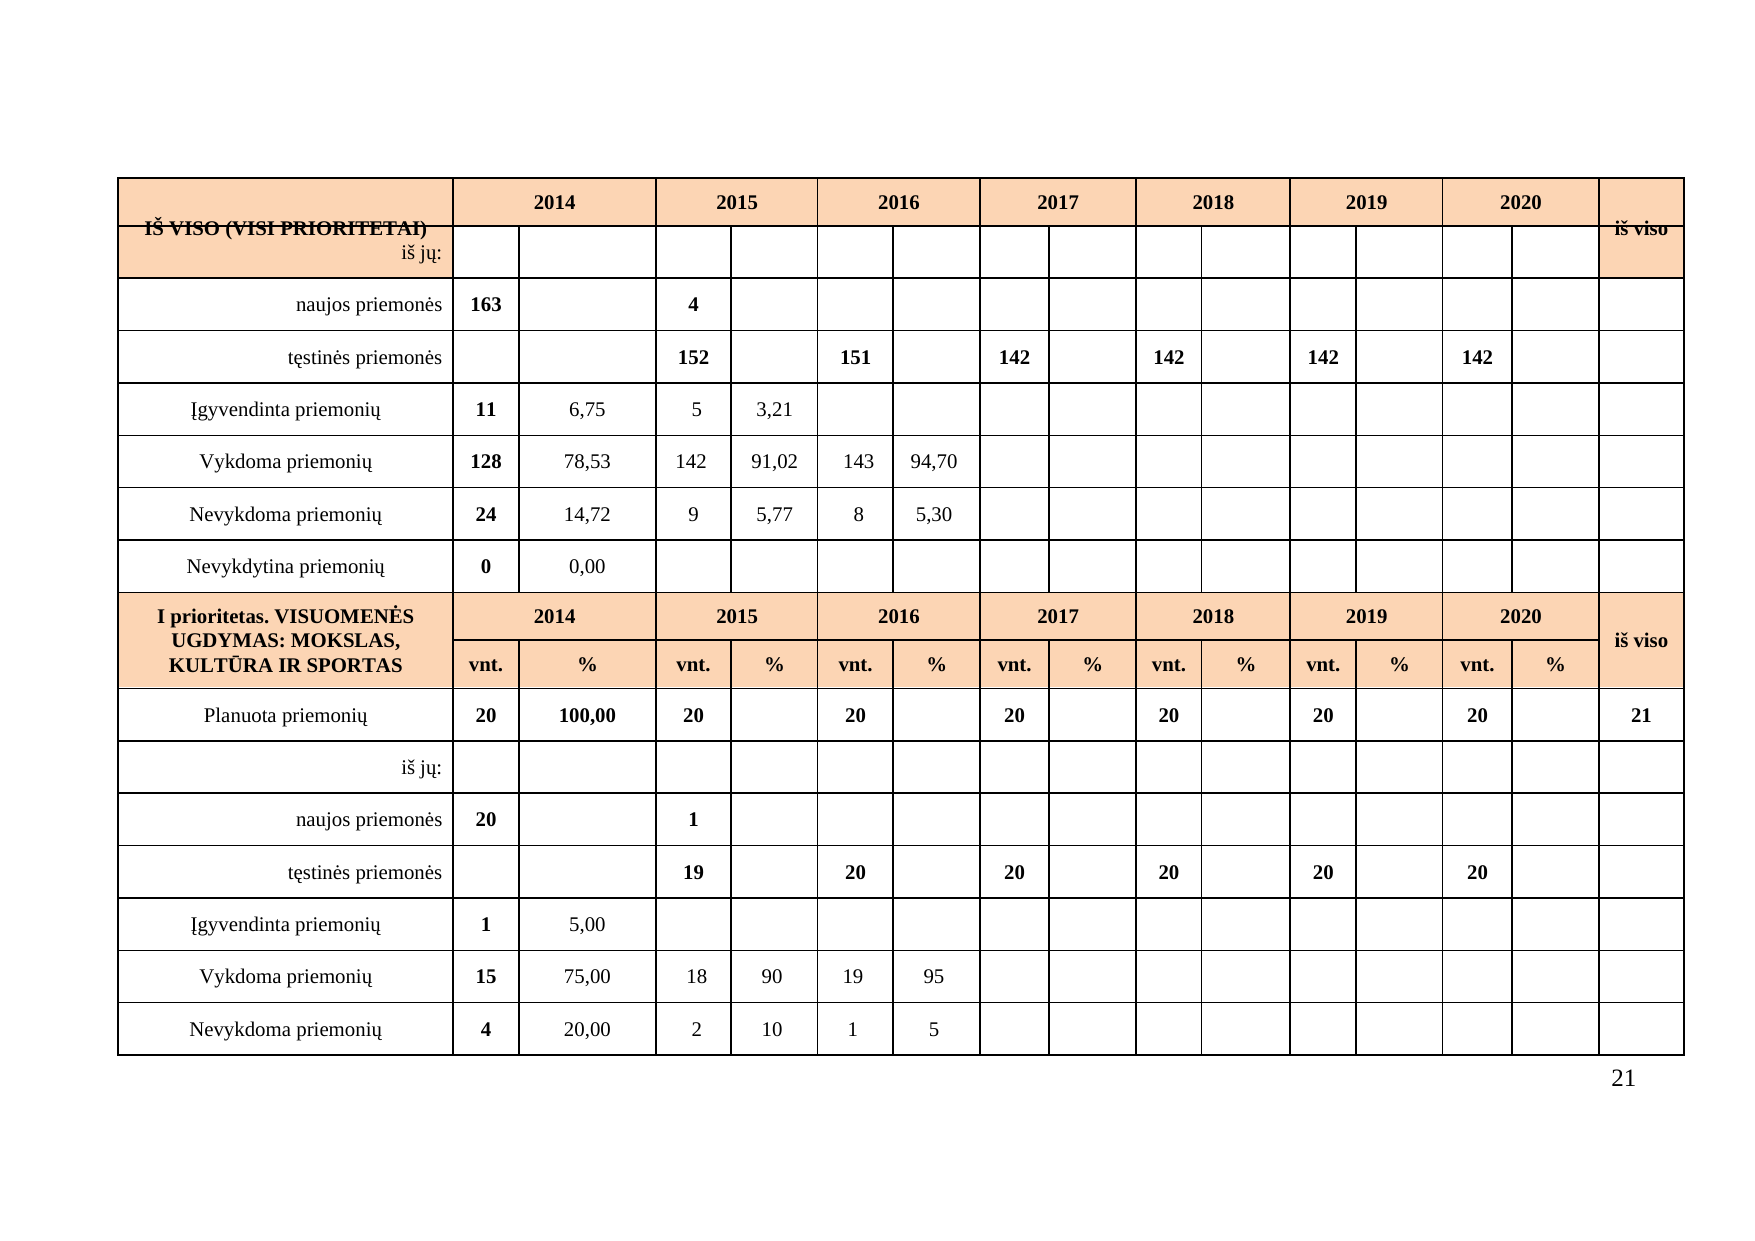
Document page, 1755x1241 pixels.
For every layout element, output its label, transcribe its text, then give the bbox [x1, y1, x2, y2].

table_cell 10 [732, 1003, 817, 1054]
table_cell 2018 [1137, 593, 1289, 639]
table_cell [1357, 279, 1442, 330]
table_cell [894, 742, 979, 792]
table_cell vnt. [1291, 641, 1355, 687]
table_cell tęstinės priemonės [119, 331, 452, 382]
table_cell Planuota priemonių [119, 689, 452, 740]
table_cell 152 [657, 331, 730, 382]
table_cell [1137, 279, 1201, 330]
table_cell [732, 689, 817, 740]
table_cell [1513, 846, 1598, 897]
table_cell [1291, 227, 1355, 277]
table_cell 5,77 [732, 488, 817, 539]
table_cell 20 [818, 846, 892, 897]
table_cell [1600, 331, 1683, 382]
table_cell 142 [1137, 331, 1201, 382]
table_cell % [520, 641, 655, 687]
table_cell 19 [657, 846, 730, 897]
table_cell [1513, 951, 1598, 1002]
table_cell [1357, 951, 1442, 1002]
table_cell [520, 794, 655, 845]
table_cell [894, 689, 979, 740]
table_cell [1291, 1003, 1355, 1054]
table_cell 20 [1443, 846, 1511, 897]
table_cell [1050, 742, 1135, 792]
table_cell [1202, 436, 1289, 487]
table_cell [894, 227, 979, 277]
table_cell [1600, 951, 1683, 1002]
table_cell [1050, 541, 1135, 592]
table_cell [1357, 541, 1442, 592]
table_cell iš viso [1600, 593, 1683, 687]
table_header 2017 [981, 179, 1135, 225]
table_cell [1443, 541, 1511, 592]
table_cell 20 [1443, 689, 1511, 740]
table_cell 18 [657, 951, 730, 1002]
table_cell [1202, 227, 1289, 277]
table_cell 1 [818, 1003, 892, 1054]
table_cell [1600, 436, 1683, 487]
table_cell [1513, 541, 1598, 592]
table_cell [1202, 899, 1289, 949]
table_cell 20 [1291, 689, 1355, 740]
table_cell [732, 279, 817, 330]
table_cell Nevykdytina priemonių [119, 541, 452, 592]
table_cell Nevykdoma priemonių [119, 1003, 452, 1054]
table_cell 5,30 [894, 488, 979, 539]
table_cell [981, 794, 1048, 845]
table_cell 2019 [1291, 593, 1442, 639]
table_cell [1513, 689, 1598, 740]
table_cell [1291, 384, 1355, 434]
table_cell 2017 [981, 593, 1135, 639]
table_cell 20 [818, 689, 892, 740]
table_cell 2014 [454, 593, 655, 639]
table_cell [732, 541, 817, 592]
table_cell [1513, 742, 1598, 792]
table_cell [1443, 384, 1511, 434]
table_cell [1513, 488, 1598, 539]
table_cell [1291, 899, 1355, 949]
table_header 2020 [1443, 179, 1598, 225]
table_cell 5 [657, 384, 730, 434]
table_cell [1357, 384, 1442, 434]
table_cell [981, 1003, 1048, 1054]
table_cell [818, 279, 892, 330]
table_cell [1202, 541, 1289, 592]
table_cell [520, 846, 655, 897]
table_cell 19 [818, 951, 892, 1002]
table_cell 20 [454, 689, 518, 740]
table_cell [657, 227, 730, 277]
table_cell [657, 899, 730, 949]
table_cell 4 [657, 279, 730, 330]
table_cell 78,53 [520, 436, 655, 487]
table_cell [1050, 436, 1135, 487]
table_cell 20,00 [520, 1003, 655, 1054]
table_cell [1513, 331, 1598, 382]
table_cell [1357, 331, 1442, 382]
table_cell [1443, 436, 1511, 487]
table_cell [1600, 899, 1683, 949]
table_cell [1137, 488, 1201, 539]
table_cell [1291, 742, 1355, 792]
table_cell 20 [1137, 846, 1201, 897]
table_cell [657, 541, 730, 592]
table_header 2019 [1291, 179, 1442, 225]
table_cell [1443, 742, 1511, 792]
table_cell 2 [657, 1003, 730, 1054]
table_cell I prioritetas. VISUOMENĖS UGDYMAS: MOKSLAS, KULTŪRA IR SPORTAS [119, 593, 452, 687]
table_header 2016 [818, 179, 979, 225]
table_cell [981, 279, 1048, 330]
table_cell [1050, 488, 1135, 539]
table_cell [1443, 488, 1511, 539]
table_cell [1443, 899, 1511, 949]
table_cell 20 [981, 846, 1048, 897]
table_cell [1357, 436, 1442, 487]
table_cell [1357, 846, 1442, 897]
table_cell [818, 899, 892, 949]
table_cell iš jų: [119, 742, 452, 792]
table_cell [1137, 794, 1201, 845]
table_cell [1137, 384, 1201, 434]
table_cell [1513, 899, 1598, 949]
table_cell [732, 331, 817, 382]
table_cell [818, 794, 892, 845]
table_cell [657, 742, 730, 792]
table_cell [818, 742, 892, 792]
table_cell [1600, 541, 1683, 592]
table_cell Įgyvendinta priemonių [119, 899, 452, 949]
table_cell [1137, 742, 1201, 792]
table_cell 20 [657, 689, 730, 740]
table_cell vnt. [1137, 641, 1201, 687]
table_cell [1357, 488, 1442, 539]
table_cell [1600, 279, 1683, 330]
table_cell 95 [894, 951, 979, 1002]
table_cell 24 [454, 488, 518, 539]
table_cell [1600, 227, 1683, 277]
table_cell 163 [454, 279, 518, 330]
table_cell [732, 794, 817, 845]
table_cell 20 [1291, 846, 1355, 897]
table_cell [894, 541, 979, 592]
table_cell [1050, 227, 1135, 277]
table_cell 9 [657, 488, 730, 539]
table_cell [732, 899, 817, 949]
table_cell 21 [1600, 689, 1683, 740]
table_cell [818, 227, 892, 277]
table_cell 143 [818, 436, 892, 487]
table_cell [894, 846, 979, 897]
table_cell [818, 541, 892, 592]
table_cell [454, 227, 518, 277]
table_cell [1050, 794, 1135, 845]
table_cell [454, 742, 518, 792]
table_cell [1513, 227, 1598, 277]
table_cell [1202, 488, 1289, 539]
table_cell [1050, 331, 1135, 382]
table_cell 2016 [818, 593, 979, 639]
table_cell [732, 846, 817, 897]
table_cell naujos priemonės [119, 279, 452, 330]
table_cell [1357, 899, 1442, 949]
table_cell [981, 436, 1048, 487]
table_cell [981, 742, 1048, 792]
table_cell tęstinės priemonės [119, 846, 452, 897]
table_cell 4 [454, 1003, 518, 1054]
table_cell [1513, 279, 1598, 330]
table_cell 142 [657, 436, 730, 487]
table_cell [1291, 541, 1355, 592]
table_cell [1202, 331, 1289, 382]
table_cell 75,00 [520, 951, 655, 1002]
table_cell [732, 742, 817, 792]
table_cell [1443, 227, 1511, 277]
table_cell [1600, 742, 1683, 792]
table_cell [1600, 1003, 1683, 1054]
table_cell % [1357, 641, 1442, 687]
table_cell % [1050, 641, 1135, 687]
table_cell [1513, 384, 1598, 434]
table_cell [1513, 794, 1598, 845]
table_cell vnt. [818, 641, 892, 687]
table_cell [1291, 488, 1355, 539]
table_cell [1202, 689, 1289, 740]
table_cell 142 [981, 331, 1048, 382]
table_cell [1050, 899, 1135, 949]
table_cell [1600, 794, 1683, 845]
table_cell [1050, 1003, 1135, 1054]
table_cell vnt. [454, 641, 518, 687]
table_cell 0,00 [520, 541, 655, 592]
table_cell 5,00 [520, 899, 655, 949]
table_cell [1050, 689, 1135, 740]
table_cell 14,72 [520, 488, 655, 539]
table_cell [1050, 951, 1135, 1002]
table_cell % [894, 641, 979, 687]
table_cell 20 [981, 689, 1048, 740]
table_cell [1443, 794, 1511, 845]
table_cell 6,75 [520, 384, 655, 434]
table_cell [454, 846, 518, 897]
table_cell Vykdoma priemonių [119, 951, 452, 1002]
table_cell [1357, 227, 1442, 277]
table_cell % [1513, 641, 1598, 687]
table_cell [1202, 794, 1289, 845]
table_cell [894, 279, 979, 330]
table_cell [1202, 951, 1289, 1002]
table_cell [1137, 1003, 1201, 1054]
table_header 2014 [454, 179, 655, 225]
table_cell 3,21 [732, 384, 817, 434]
table_cell 90 [732, 951, 817, 1002]
table_cell [981, 227, 1048, 277]
table_cell 0 [454, 541, 518, 592]
table_cell [520, 742, 655, 792]
table_cell 1 [454, 899, 518, 949]
table_cell [894, 899, 979, 949]
table_cell 128 [454, 436, 518, 487]
table_cell [732, 227, 817, 277]
table_cell [1202, 742, 1289, 792]
table_cell naujos priemonės [119, 794, 452, 845]
table_cell [1050, 279, 1135, 330]
table_cell [1202, 1003, 1289, 1054]
table_cell vnt. [981, 641, 1048, 687]
table_cell 8 [818, 488, 892, 539]
table_cell [520, 331, 655, 382]
table_cell Vykdoma priemonių [119, 436, 452, 487]
table_cell [1202, 384, 1289, 434]
table_cell 91,02 [732, 436, 817, 487]
table_header 2018 [1137, 179, 1289, 225]
table_cell [1291, 951, 1355, 1002]
table_cell 151 [818, 331, 892, 382]
table_cell [1291, 436, 1355, 487]
table_cell [1513, 1003, 1598, 1054]
table_cell 20 [454, 794, 518, 845]
table_cell iš jų: [119, 227, 452, 277]
table_cell 2020 [1443, 593, 1598, 639]
table_header 2015 [657, 179, 817, 225]
table_cell [1050, 384, 1135, 434]
table_cell [520, 279, 655, 330]
table_cell [1137, 436, 1201, 487]
table_cell [1600, 384, 1683, 434]
table_header [1600, 179, 1683, 225]
table_cell [981, 899, 1048, 949]
table_cell [1137, 899, 1201, 949]
table_cell vnt. [657, 641, 730, 687]
table_cell 15 [454, 951, 518, 1002]
table_cell vnt. [1443, 641, 1511, 687]
table_cell 11 [454, 384, 518, 434]
table_cell [1443, 1003, 1511, 1054]
table_cell [1137, 541, 1201, 592]
table_cell 20 [1137, 689, 1201, 740]
table_cell [981, 488, 1048, 539]
table_cell [1443, 951, 1511, 1002]
table_cell [1357, 794, 1442, 845]
table_cell [818, 384, 892, 434]
table_cell [1357, 1003, 1442, 1054]
table_cell [1291, 794, 1355, 845]
table_cell [894, 794, 979, 845]
table_cell [1202, 846, 1289, 897]
table_cell [1137, 951, 1201, 1002]
table_cell Nevykdoma priemonių [119, 488, 452, 539]
table_cell 2015 [657, 593, 817, 639]
table_cell % [1202, 641, 1289, 687]
table_cell [1357, 742, 1442, 792]
table_cell 100,00 [520, 689, 655, 740]
table_cell [1291, 279, 1355, 330]
table_cell [1513, 436, 1598, 487]
table_cell 142 [1443, 331, 1511, 382]
table_cell 94,70 [894, 436, 979, 487]
table_cell [981, 541, 1048, 592]
table_cell [1137, 227, 1201, 277]
table_cell [1050, 846, 1135, 897]
table_cell [981, 951, 1048, 1002]
table_cell [981, 384, 1048, 434]
table_cell [894, 384, 979, 434]
table_cell Įgyvendinta priemonių [119, 384, 452, 434]
table_cell [1443, 279, 1511, 330]
table_cell [1600, 846, 1683, 897]
table_header [119, 179, 452, 225]
table_cell [454, 331, 518, 382]
table_cell [1600, 488, 1683, 539]
table_cell % [732, 641, 817, 687]
table_cell 5 [894, 1003, 979, 1054]
table_cell [520, 227, 655, 277]
table_cell [894, 331, 979, 382]
table_cell [1357, 689, 1442, 740]
table_cell [1202, 279, 1289, 330]
table_cell 142 [1291, 331, 1355, 382]
table_cell 1 [657, 794, 730, 845]
